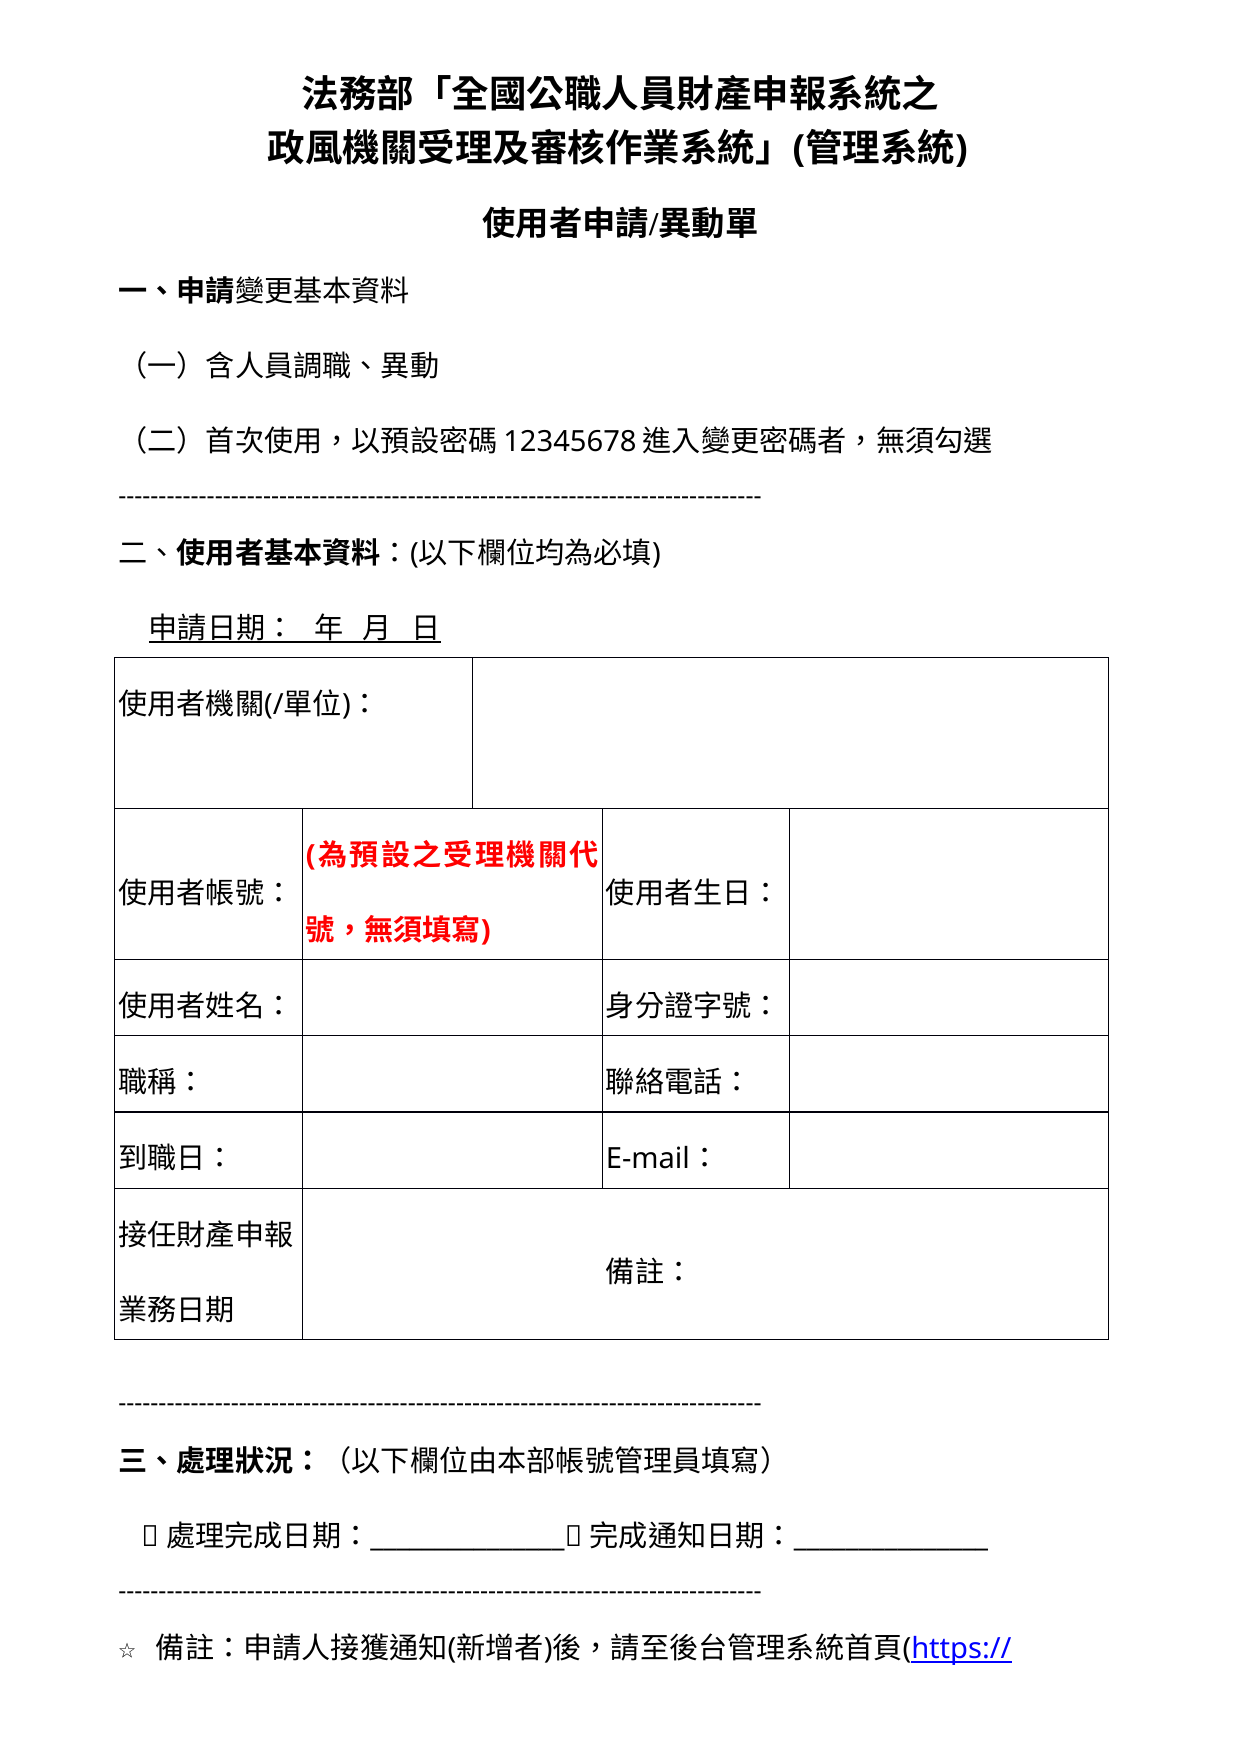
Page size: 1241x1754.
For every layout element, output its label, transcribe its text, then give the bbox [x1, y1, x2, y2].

text -------------------------------------------------------------------------------- [118, 470, 1122, 507]
table_cell [790, 1113, 1108, 1187]
table_cell [303, 1036, 602, 1111]
table_cell 使用者姓名： [115, 960, 302, 1035]
text 使用者申請/異動單 [118, 197, 1122, 245]
table_cell 聯絡電話： [603, 1036, 789, 1111]
text 一、申請變更基本資料 [118, 245, 1122, 320]
table_cell 使用者生日： [603, 809, 789, 959]
table_cell 接任財產申報業務日期 [115, 1189, 302, 1338]
text -------------------------------------------------------------------------------- [118, 1564, 1122, 1602]
table_cell [790, 1189, 1108, 1338]
table_cell 職稱： [115, 1036, 302, 1111]
table_header [473, 658, 1108, 808]
table_cell 身分證字號： [603, 960, 789, 1035]
table_cell [790, 1036, 1108, 1111]
text （一）含人員調職、異動 [118, 320, 1122, 395]
text 政風機關受理及審核作業系統」(管理系統) [118, 118, 1122, 172]
table_cell 使用者帳號： [115, 809, 302, 959]
text -------------------------------------------------------------------------------- [118, 1377, 1122, 1414]
text  處理完成日期：_______________ 完成通知日期：_______________ [118, 1489, 1122, 1564]
text 三、處理狀況：（以下欄位由本部帳號管理員填寫） [118, 1414, 1122, 1489]
table_header 使用者機關(/單位)： [115, 658, 472, 808]
table_cell [303, 960, 602, 1035]
table_cell [303, 1113, 602, 1187]
table_cell 備註： [602, 1189, 790, 1338]
table_cell [303, 1189, 602, 1338]
list 備註：申請人接獲通知(新增者)後，請至後台管理系統首頁(https:// [118, 1602, 1122, 1677]
table_cell [790, 809, 1108, 959]
text 申請日期： 年 月 日 [118, 582, 1122, 657]
text 法務部「全國公職人員財產申報系統之 [118, 64, 1122, 118]
text 二、使用者基本資料：(以下欄位均為必填) [118, 507, 1122, 582]
table_cell [790, 960, 1108, 1035]
table_cell E-mail： [603, 1113, 789, 1187]
table_cell 到職日： [115, 1113, 302, 1187]
table_cell (為預設之受理機關代號，無須填寫) [303, 809, 602, 959]
text （二）首次使用，以預設密碼12345678進入變更密碼者，無須勾選 [118, 395, 1122, 470]
